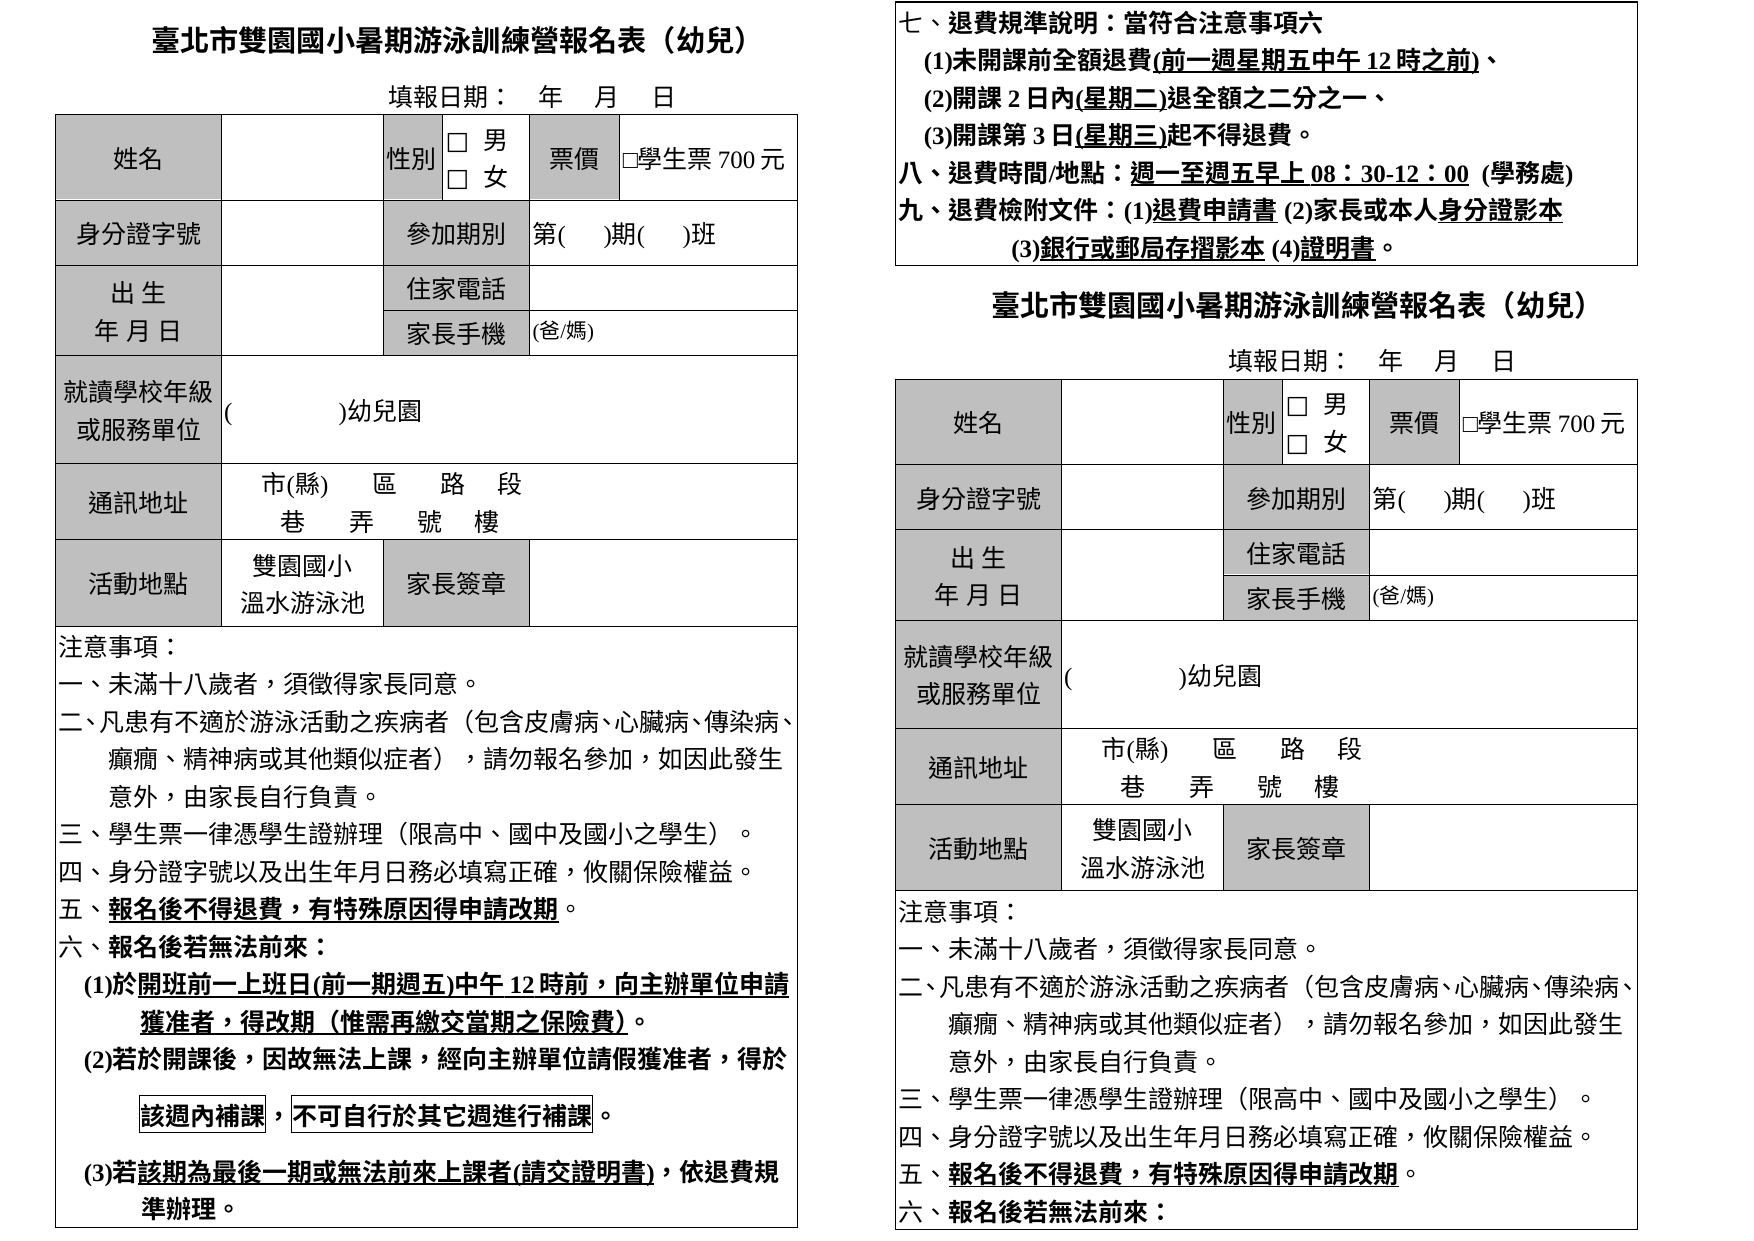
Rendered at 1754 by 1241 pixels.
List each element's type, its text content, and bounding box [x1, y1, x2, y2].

table_cell 注意事項： 一、未滿十八歲者，須徵得家長同意。 二、凡患有不適於游泳活動之疾病者（包含皮膚病、心臟病、傳染病、癲癇、精神病或其他類似症者），請勿報名參加，如因此發生意外，由家長自行負責。 三、學生票一律憑學生證辦理（限高中、國中及國小之學生）。 四、身分證字號以及出生年月日務必填寫正確，攸關保險權益。 五、報名後不得退費，有特殊原因得申請改期。 六、報名後若無法前來： (1)於開班前一上班日(前一期週五)中午12時前，向主辦單位申請獲准者，得改期（惟需再繳交當期之保險費）。 (2)若於開課後，因故無法上課，經向主辦單位請假獲准者，得於該週內補課，不可自行於其它週進行補課。 (3)若該期為最後一期或無法前來上課者(請交證明書)，依退費規準辦理。 七、退費規準說明：當符合注意事項六 (1)未開課前全額退費(前一週星期五中午12時之前)、 (2)開課2日內(星期二)退全額之二分之一、 (3)開課第3日(星期三)起不得退費。 八、退費時間/地點：週一至週五早上08：30-12：00 (學務處) 九、退費檢附文件：(1)退費申請書 (2)家長或本人身分證影本 (3)銀行或郵局存摺影本 (4)證明書。 [896, 891, 1637, 1229]
text 臺北市雙園國小暑期游泳訓練營報名表（幼兒） [59, 1, 855, 76]
table_cell 參加期別 [384, 201, 529, 265]
table_cell [530, 266, 797, 310]
table_cell 第( )期( )班 [530, 201, 797, 265]
table_cell 市(縣) 區 路 段 巷 弄 號 樓 [222, 464, 797, 539]
table_cell 住家電話 [1224, 530, 1369, 574]
table_cell [1062, 530, 1223, 620]
table_cell 身分證字號 [56, 201, 221, 265]
table_header 票價 [1370, 380, 1459, 464]
table_cell 家長簽章 [1224, 805, 1369, 890]
table_cell ( )幼兒園 [222, 356, 797, 463]
table_cell 市(縣) 區 路 段 巷 弄 號 樓 [1062, 729, 1637, 804]
text 填報日期： 年 月 日 [59, 76, 855, 114]
table_cell 身分證字號 [896, 465, 1061, 529]
table_cell [530, 540, 797, 626]
table_cell 家長手機 [1224, 576, 1369, 620]
table_cell 注意事項： 一、未滿十八歲者，須徵得家長同意。 二、凡患有不適於游泳活動之疾病者（包含皮膚病、心臟病、傳染病、癲癇、精神病或其他類似症者），請勿報名參加，如因此發生意外，由家長自行負責。 三、學生票一律憑學生證辦理（限高中、國中及國小之學生）。 四、身分證字號以及出生年月日務必填寫正確，攸關保險權益。 五、報名後不得退費，有特殊原因得申請改期。 六、報名後若無法前來： (1)於開班前一上班日(前一期週五)中午12時前，向主辦單位申請獲准者，得改期（惟需再繳交當期之保險費）。 (2)若於開課後，因故無法上課，經向主辦單位請假獲准者，得於該週內補課，不可自行於其它週進行補課。 (3)若該期為最後一期或無法前來上課者(請交證明書)，依退費規準辦理。 七、退費規準說明：當符合注意事項六 (1)未開課前全額退費(前一週星期五中午12時之前)、 (2)開課2日內(星期二)退全額之二分之一、 (3)開課第3日(星期三)起不得退費。 八、退費時間/地點：週一至週五早上08：30-12：00 (學務處) 九、退費檢附文件：(1)退費申請書 (2)家長或本人身分證影本 (3)銀行或郵局存摺影本 (4)證明書。 [896, 3, 1637, 265]
table_header 男 女 [1283, 380, 1369, 464]
table_cell 雙園國小 溫水游泳池 [1062, 805, 1223, 890]
text 填報日期： 年 月 日 [899, 341, 1695, 378]
table_cell 家長簽章 [384, 540, 529, 626]
text 臺北市雙園國小暑期游泳訓練營報名表（幼兒） [899, 266, 1695, 341]
table_cell 出 生 年 月 日 [56, 266, 221, 355]
table_header [222, 115, 383, 199]
table_header □學生票700元 [1460, 380, 1637, 464]
table_cell 注意事項： 一、未滿十八歲者，須徵得家長同意。 二、凡患有不適於游泳活動之疾病者（包含皮膚病、心臟病、傳染病、癲癇、精神病或其他類似症者），請勿報名參加，如因此發生意外，由家長自行負責。 三、學生票一律憑學生證辦理（限高中、國中及國小之學生）。 四、身分證字號以及出生年月日務必填寫正確，攸關保險權益。 五、報名後不得退費，有特殊原因得申請改期。 六、報名後若無法前來： (1)於開班前一上班日(前一期週五)中午12時前，向主辦單位申請獲准者，得改期（惟需再繳交當期之保險費）。 (2)若於開課後，因故無法上課，經向主辦單位請假獲准者，得於該週內補課，不可自行於其它週進行補課。 (3)若該期為最後一期或無法前來上課者(請交證明書)，依退費規準辦理。 七、退費規準說明：當符合注意事項六 (1)未開課前全額退費(前一週星期五中午12時之前)、 (2)開課2日內(星期二)退全額之二分之一、 (3)開課第3日(星期三)起不得退費。 八、退費時間/地點：週一至週五早上08：30-12：00 (學務處) 九、退費檢附文件：(1)退費申請書 (2)家長或本人身分證影本 (3)銀行或郵局存摺影本 (4)證明書。 [56, 627, 797, 1227]
table_cell 第( )期( )班 [1370, 465, 1637, 529]
table_header [1062, 380, 1223, 464]
table_cell (爸/媽) [530, 311, 797, 355]
table_cell [1370, 805, 1637, 890]
table_cell 活動地點 [56, 540, 221, 626]
table_cell 雙園國小 溫水游泳池 [222, 540, 383, 626]
table_cell ( )幼兒園 [1062, 621, 1637, 728]
table_header 姓名 [56, 115, 221, 199]
table_cell (爸/媽) [1370, 576, 1637, 620]
table_cell 出 生 年 月 日 [896, 530, 1061, 620]
table_cell [1370, 530, 1637, 574]
table_cell [1062, 465, 1223, 529]
table_cell [222, 201, 383, 265]
table_header 票價 [530, 115, 619, 199]
table_cell 就讀學校年級或服務單位 [896, 621, 1061, 728]
table_header 性別 [384, 115, 442, 199]
table_cell 家長手機 [384, 311, 529, 355]
table_cell [222, 266, 383, 355]
table_header 男 女 [443, 115, 529, 199]
table_header □學生票700元 [620, 115, 797, 199]
table_header 性別 [1224, 380, 1282, 464]
table_header 姓名 [896, 380, 1061, 464]
table_cell 活動地點 [896, 805, 1061, 890]
table_cell 通訊地址 [896, 729, 1061, 804]
table_cell 通訊地址 [56, 464, 221, 539]
table_cell 就讀學校年級或服務單位 [56, 356, 221, 463]
table_cell 參加期別 [1224, 465, 1369, 529]
table_cell 住家電話 [384, 266, 529, 310]
